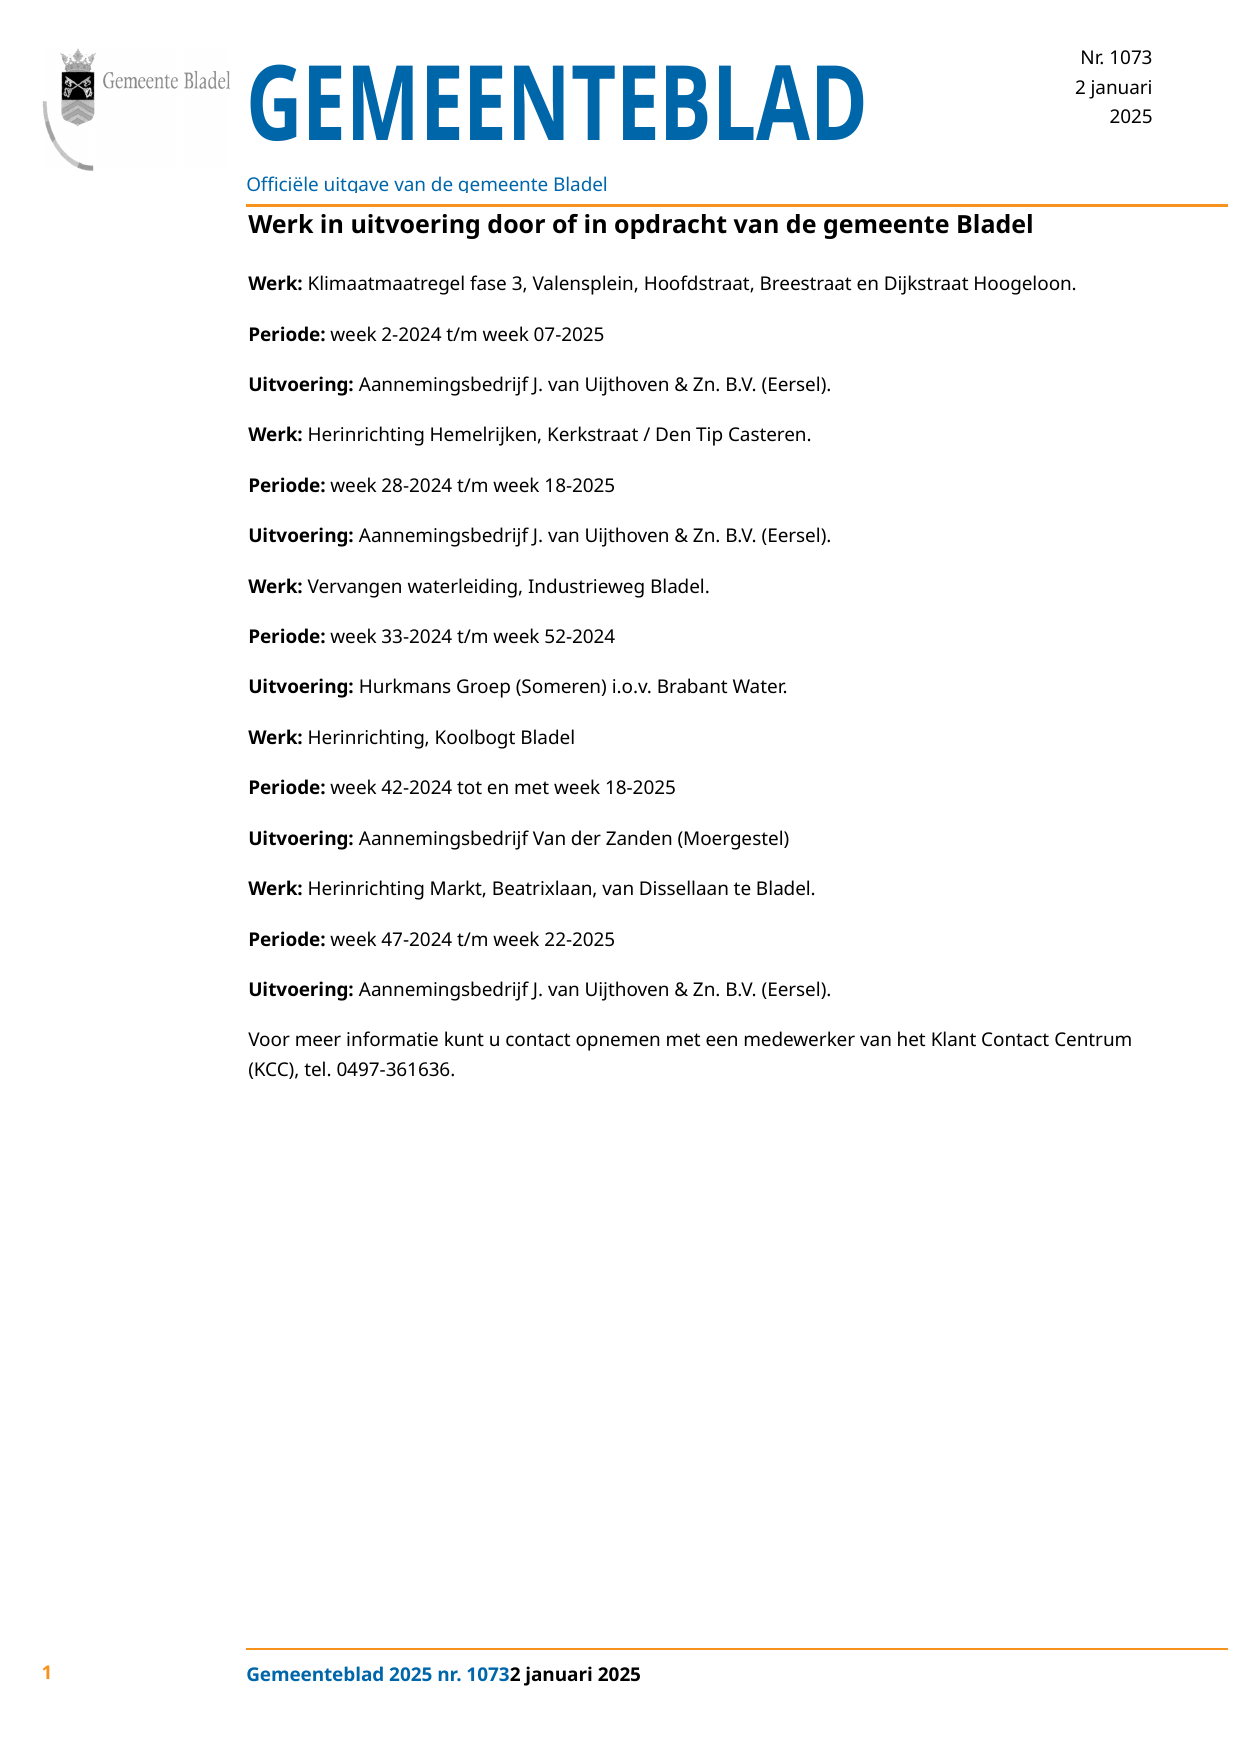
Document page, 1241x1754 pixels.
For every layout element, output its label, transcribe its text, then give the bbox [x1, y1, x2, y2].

text Werk: Herinrichting Hemelrijken, Kerkstraat / Den Tip Casteren. [248, 422, 1152, 447]
text Uitvoering: Hurkmans Groep (Someren) i.o.v. Brabant Water. [248, 674, 1152, 699]
text Periode: week 28-2024 t/m week 18-2025 [248, 472, 1152, 498]
text Periode: week 42-2024 tot en met week 18-2025 [248, 774, 1152, 800]
text Werk in uitvoering door of in opdracht van de gemeente Bladel [248, 207, 1152, 241]
text Periode: week 2-2024 t/m week 07-2025 [248, 321, 1152, 346]
text Periode: week 33-2024 t/m week 52-2024 [248, 623, 1152, 649]
text Uitvoering: Aannemingsbedrijf J. van Uijthoven & Zn. B.V. (Eersel). [248, 976, 1152, 1002]
text Uitvoering: Aannemingsbedrijf J. van Uijthoven & Zn. B.V. (Eersel). [248, 522, 1152, 548]
text Werk: Herinrichting, Koolbogt Bladel [248, 724, 1152, 750]
text Uitvoering: Aannemingsbedrijf Van der Zanden (Moergestel) [248, 825, 1152, 851]
text Uitvoering: Aannemingsbedrijf J. van Uijthoven & Zn. B.V. (Eersel). [248, 371, 1152, 397]
text Werk: Herinrichting Markt, Beatrixlaan, van Dissellaan te Bladel. [248, 875, 1152, 901]
text Werk: Klimaatmaatregel fase 3, Valensplein, Hoofdstraat, Breestraat en Dijkstraat Hoogeloon. [248, 270, 1152, 296]
text Periode: week 47-2024 t/m week 22-2025 [248, 926, 1152, 951]
text Voor meer informatie kunt u contact opnemen met een medewerker van het Klant Contact Centrum (KCC), tel. 0497-361636. [248, 1027, 1152, 1082]
picture [41, 47, 231, 172]
text Werk: Vervangen waterleiding, Industrieweg Bladel. [248, 573, 1152, 598]
